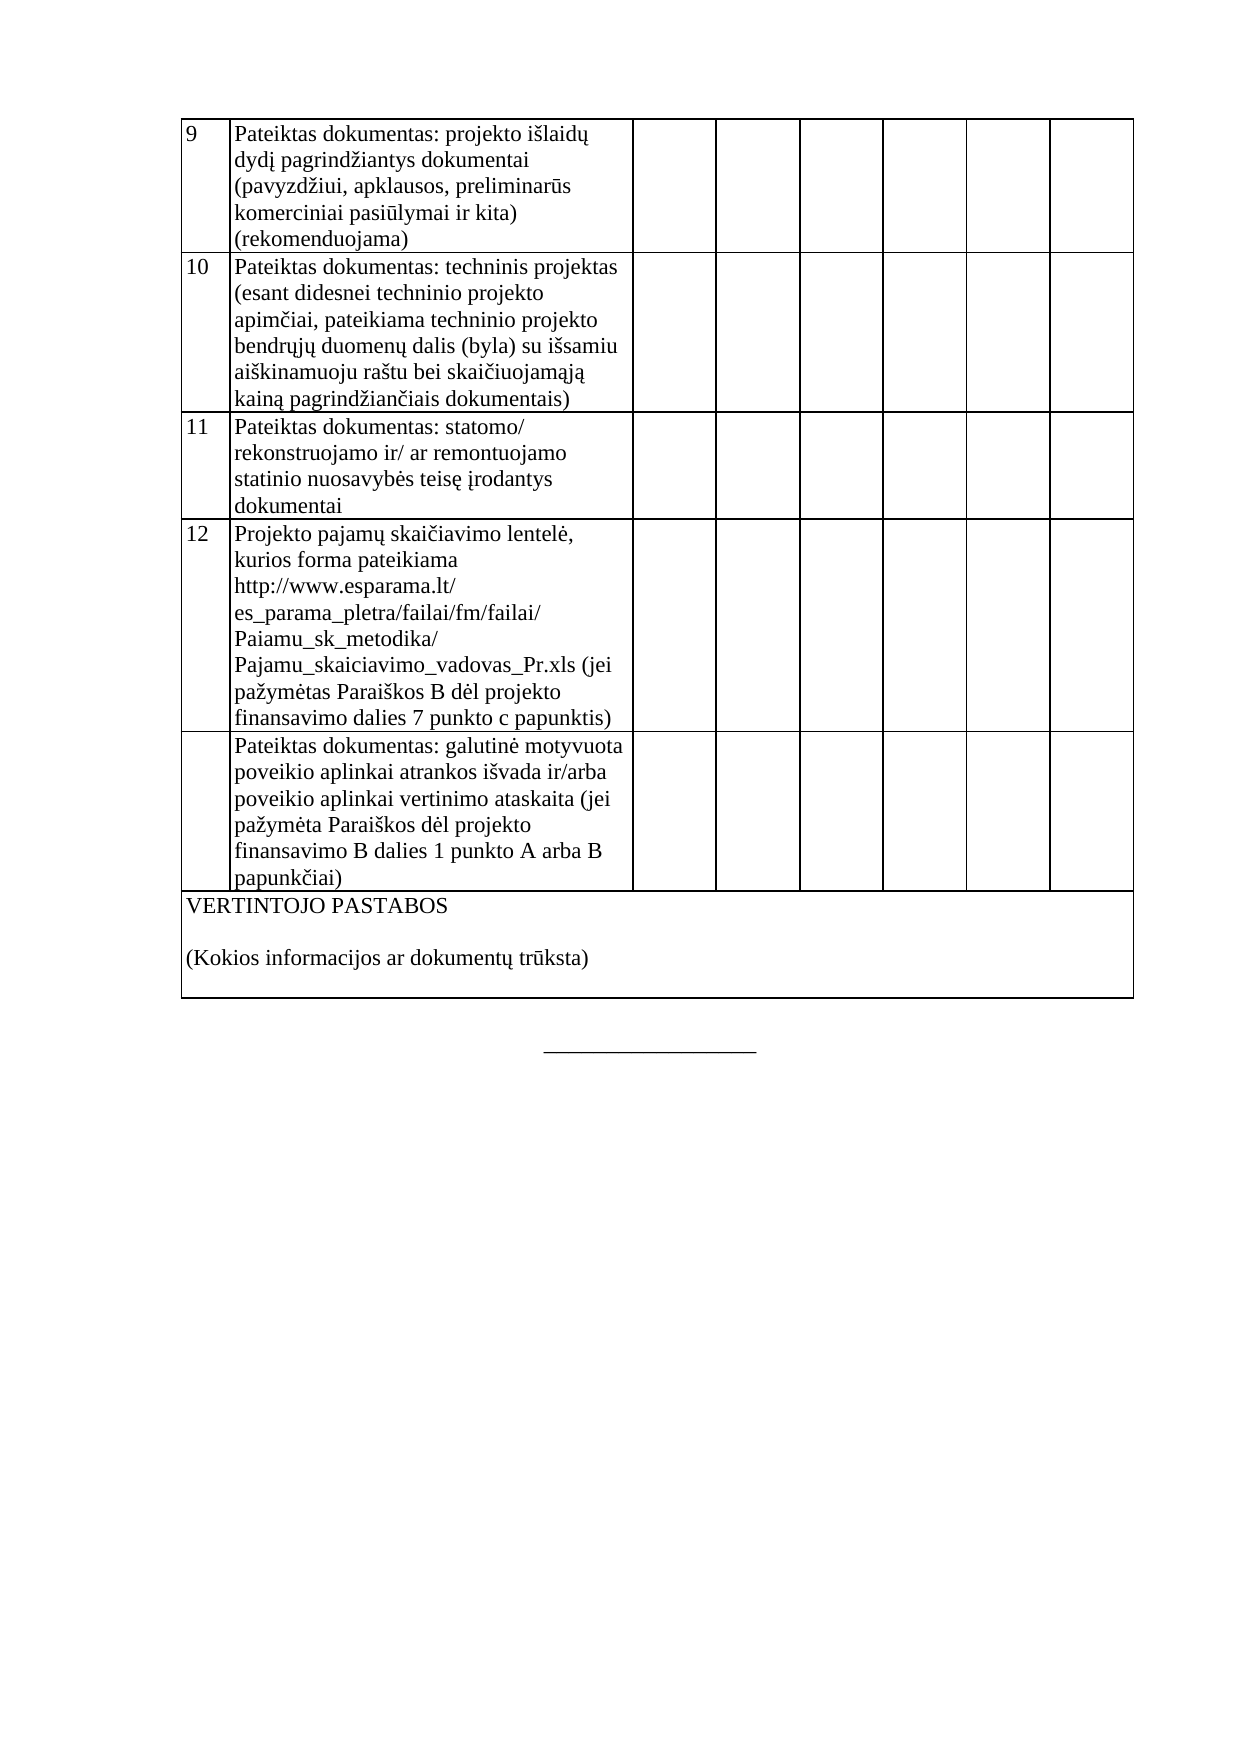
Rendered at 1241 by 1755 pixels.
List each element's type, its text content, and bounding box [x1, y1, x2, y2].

text _________________ [177, 1027, 1122, 1056]
table_cell [801, 120, 882, 251]
table_cell [717, 732, 799, 890]
table_cell 9 [182, 120, 229, 251]
table_cell [1051, 253, 1133, 411]
table_cell [634, 253, 715, 411]
table_cell 12 [182, 520, 229, 731]
table_cell [884, 120, 966, 251]
table_cell [801, 520, 882, 731]
table_cell [182, 732, 229, 890]
table_cell [801, 253, 882, 411]
table_cell [634, 732, 715, 890]
table_cell [1051, 413, 1133, 518]
table_cell [967, 253, 1049, 411]
table_cell [801, 732, 882, 890]
table_cell [884, 413, 966, 518]
table_cell [884, 520, 966, 731]
table_cell Pateiktas dokumentas: galutinė motyvuota poveikio aplinkai atrankos išvada ir/arba poveikio aplinkai vertinimo ataskaita (jei pažymėta Paraiškos dėl projekto finansavimo B dalies 1 punkto A arba B papunkčiai) [231, 732, 632, 890]
table_cell [634, 413, 715, 518]
table_cell Pateiktas dokumentas: projekto išlaidų dydį pagrindžiantys dokumentai (pavyzdžiui, apklausos, preliminarūs komerciniai pasiūlymai ir kita) (rekomenduojama) [231, 120, 632, 251]
table_cell Projekto pajamų skaičiavimo lentelė, kurios forma pateikiama http://www.esparama.lt/es_parama_pletra/failai/fm/failai/Paiamu_sk_metodika/Pajamu_skaiciavimo_vadovas_Pr.xls (jei pažymėtas Paraiškos B dėl projekto finansavimo dalies 7 punkto c papunktis) [231, 520, 632, 731]
table_cell [967, 120, 1049, 251]
table_cell [1051, 732, 1133, 890]
table_cell [717, 253, 799, 411]
table_cell [634, 520, 715, 731]
table_cell [717, 413, 799, 518]
table_cell 10 [182, 253, 229, 411]
table_cell [717, 520, 799, 731]
table_cell [1051, 120, 1133, 251]
table_cell [801, 413, 882, 518]
table_cell Pateiktas dokumentas: techninis projektas (esant didesnei techninio projekto apimčiai, pateikiama techninio projekto bendrųjų duomenų dalis (byla) su išsamiu aiškinamuoju raštu bei skaičiuojamąją kainą pagrindžiančiais dokumentais) [231, 253, 632, 411]
table_cell [634, 120, 715, 251]
table_cell [1051, 520, 1133, 731]
table_cell [967, 732, 1049, 890]
table_cell [967, 520, 1049, 731]
table_cell Pateiktas dokumentas: statomo/ rekonstruojamo ir/ ar remontuojamo statinio nuosavybės teisę įrodantys dokumentai [231, 413, 632, 518]
table_cell [967, 413, 1049, 518]
table_cell 11 [182, 413, 229, 518]
table_cell VERTINTOJO PASTABOS (Kokios informacijos ar dokumentų trūksta) [182, 892, 1133, 997]
table_cell [884, 732, 966, 890]
table_cell [717, 120, 799, 251]
table_cell [884, 253, 966, 411]
